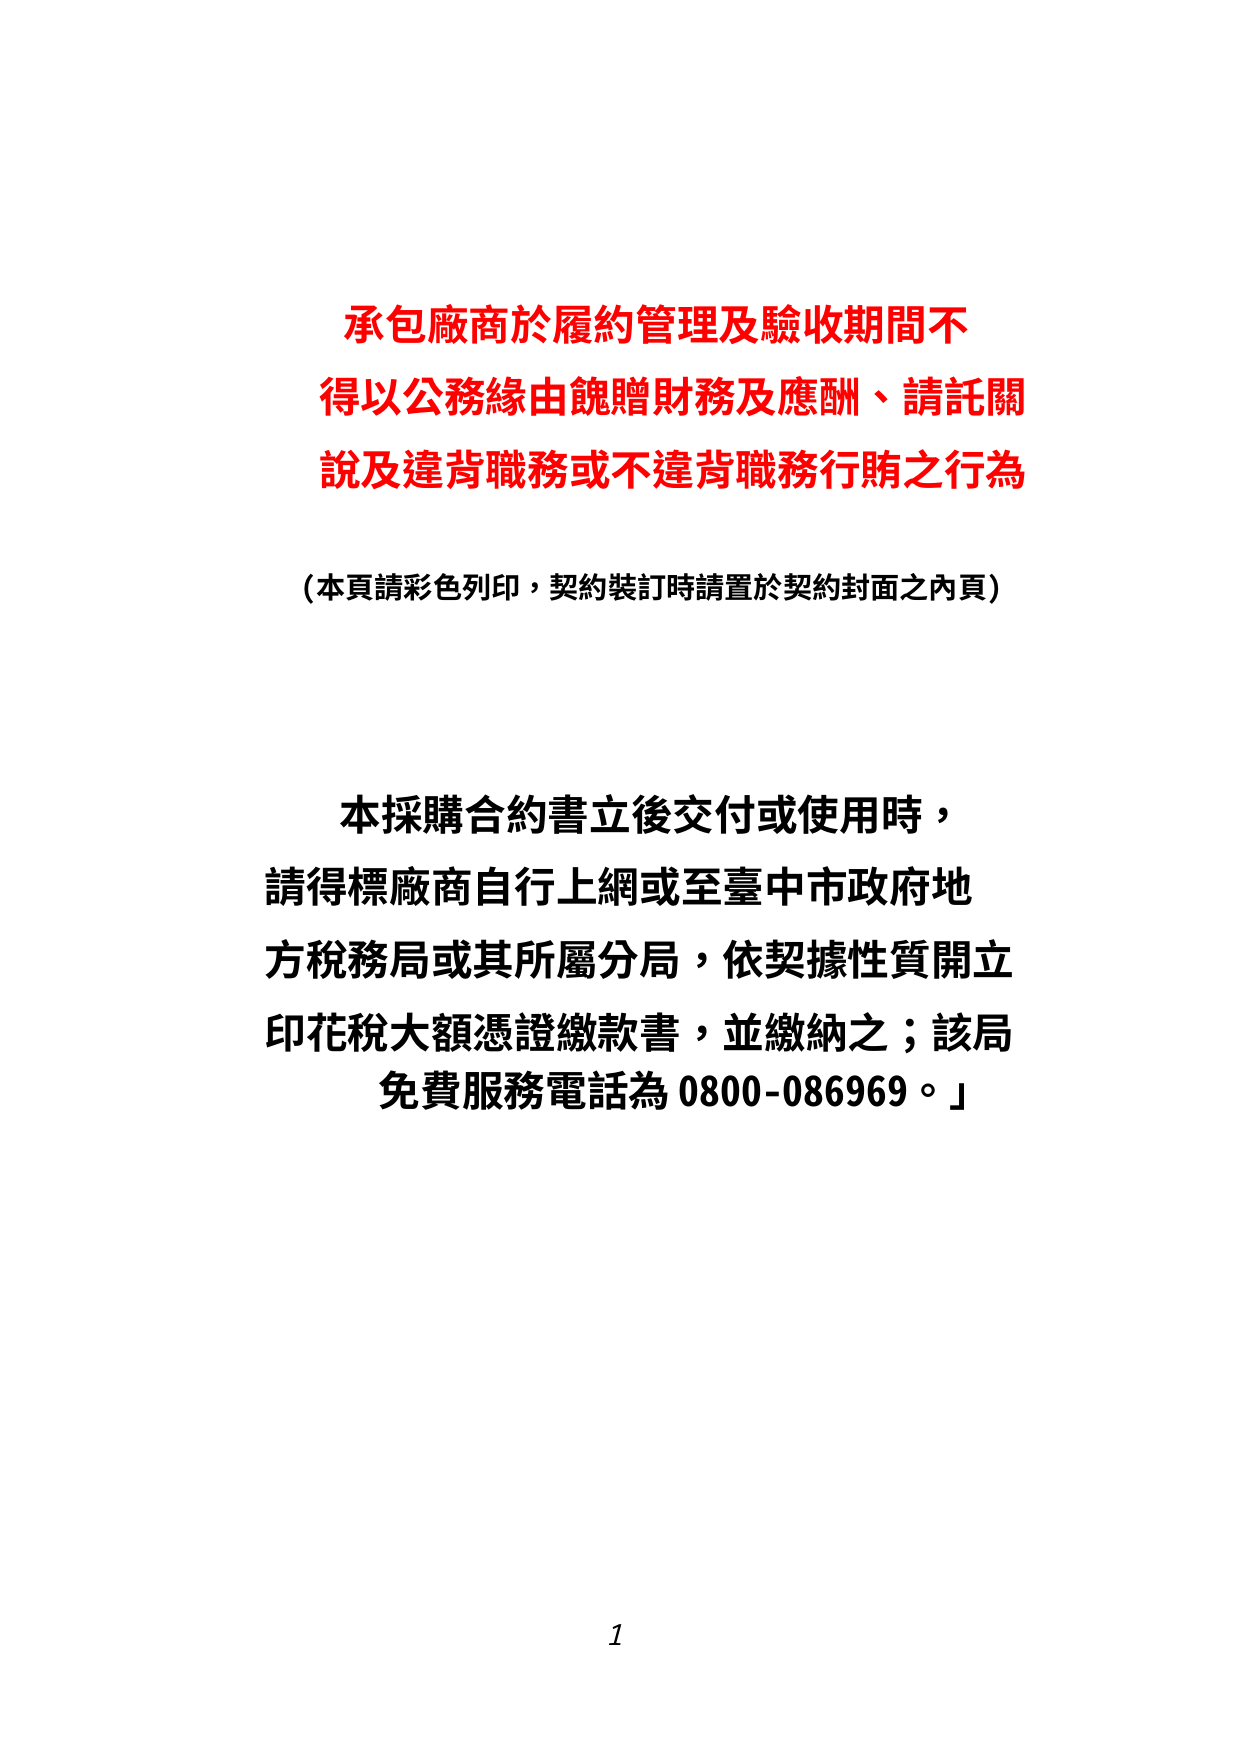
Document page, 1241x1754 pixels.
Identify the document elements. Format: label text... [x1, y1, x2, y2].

text 承包廠商於履約管理及驗收期間不 [135, 292, 1109, 352]
text 印花稅大額憑證繳款書，並繳納之；該局 [160, 1000, 1109, 1060]
text 說及違背職務或不違背職務行賄之行為 [135, 437, 1109, 498]
text (本頁請彩色列印，契約裝訂時請置於契約封面之內頁) [135, 565, 1109, 607]
text 本採購合約書立後交付或使用時， [135, 782, 1109, 842]
text 免費服務電話為0800-086969。」 [135, 1073, 1109, 1114]
text 方稅務局或其所屬分局，依契據性質開立 [160, 927, 1109, 987]
text 得以公務緣由餽贈財務及應酬、請託關 [135, 364, 1109, 425]
text 請得標廠商自行上網或至臺中市政府地 [160, 854, 1109, 915]
